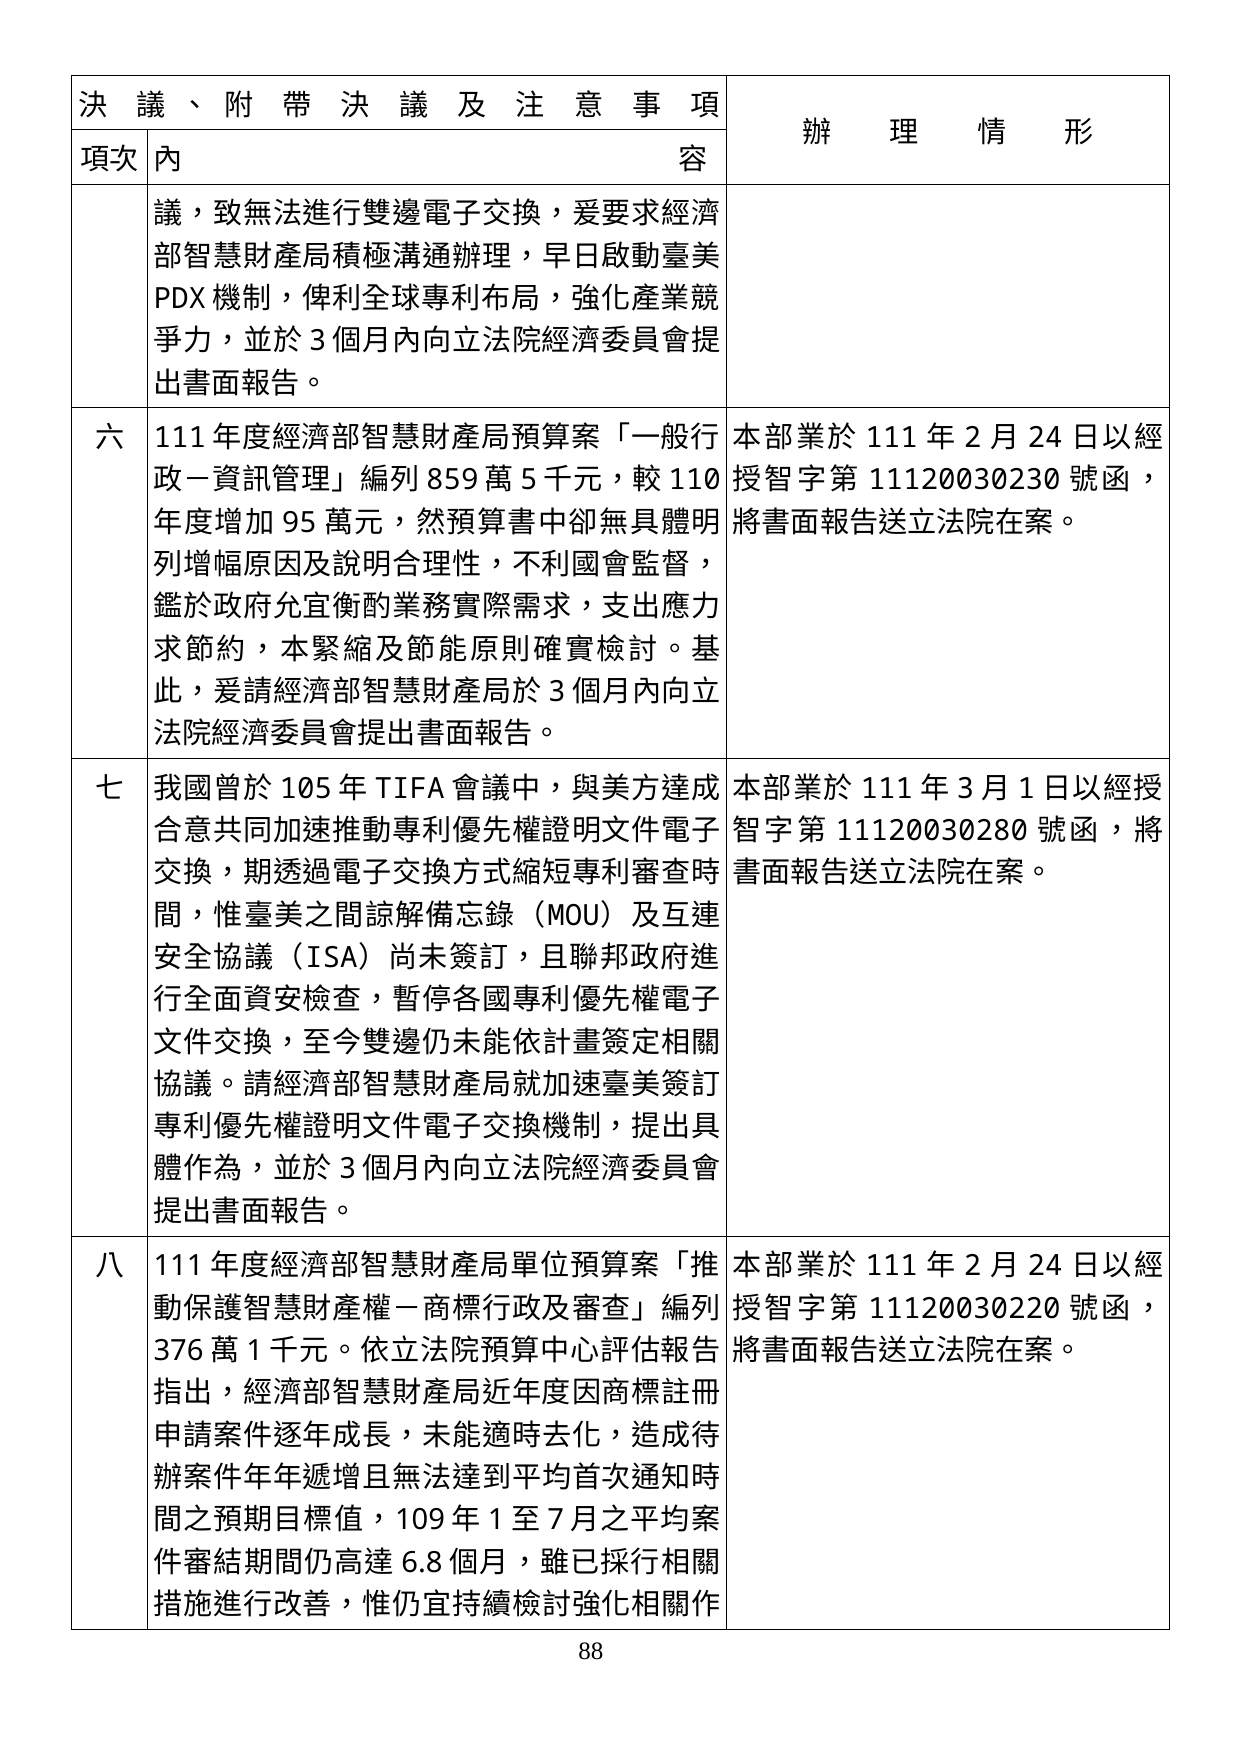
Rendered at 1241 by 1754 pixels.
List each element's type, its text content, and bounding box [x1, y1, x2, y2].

table_cell 本部業於111年3月1日以經授智字第11120030280號函，將書面報告送立法院在案。 [727, 759, 1169, 1236]
table_cell [727, 185, 1169, 407]
table_cell 內 容 [148, 130, 726, 183]
table_cell 111年度經濟部智慧財產局單位預算案「推動保護智慧財產權－商標行政及審查」編列376萬1千元。依立法院預算中心評估報告指出，經濟部智慧財產局近年度因商標註冊申請案件逐年成長，未能適時去化，造成待辦案件年年遞增且無法達到平均首次通知時間之預期目標值，109年1至7月之平均案件審結期間仍高達6.8個月，雖已採行相關措施進行改善，惟仍宜持續檢討強化相關作 [148, 1237, 726, 1628]
table_cell [72, 185, 147, 407]
table_cell 八 [72, 1237, 147, 1628]
table_header 決 議 、 附 帶 決 議 及 注 意 事 項 [72, 76, 726, 129]
table_header 辦 理 情 形 [727, 76, 1169, 183]
table_cell 111年度經濟部智慧財產局預算案「一般行政－資訊管理」編列859萬5千元，較110年度增加95萬元，然預算書中卻無具體明列增幅原因及說明合理性，不利國會監督，鑑於政府允宜衡酌業務實際需求，支出應力求節約，本緊縮及節能原則確實檢討。基此，爰請經濟部智慧財產局於3個月內向立法院經濟委員會提出書面報告。 [148, 408, 726, 758]
table_cell 本部業於111年2月24日以經授智字第11120030230號函，將書面報告送立法院在案。 [727, 408, 1169, 758]
table_cell 六 [72, 408, 147, 758]
table_cell 本部業於111年2月24日以經授智字第11120030220號函，將書面報告送立法院在案。 [727, 1237, 1169, 1628]
table_cell 七 [72, 759, 147, 1236]
table_cell 議，致無法進行雙邊電子交換，爰要求經濟部智慧財產局積極溝通辦理，早日啟動臺美PDX機制，俾利全球專利布局，強化產業競爭力，並於3個月內向立法院經濟委員會提出書面報告。 [148, 185, 726, 407]
table_cell 我國曾於105年TIFA會議中，與美方達成合意共同加速推動專利優先權證明文件電子交換，期透過電子交換方式縮短專利審查時間，惟臺美之間諒解備忘錄（MOU）及互連安全協議（ISA）尚未簽訂，且聯邦政府進行全面資安檢查，暫停各國專利優先權電子文件交換，至今雙邊仍未能依計畫簽定相關協議。請經濟部智慧財產局就加速臺美簽訂專利優先權證明文件電子交換機制，提出具體作為，並於3個月內向立法院經濟委員會提出書面報告。 [148, 759, 726, 1236]
table_cell 項次 [72, 130, 147, 183]
